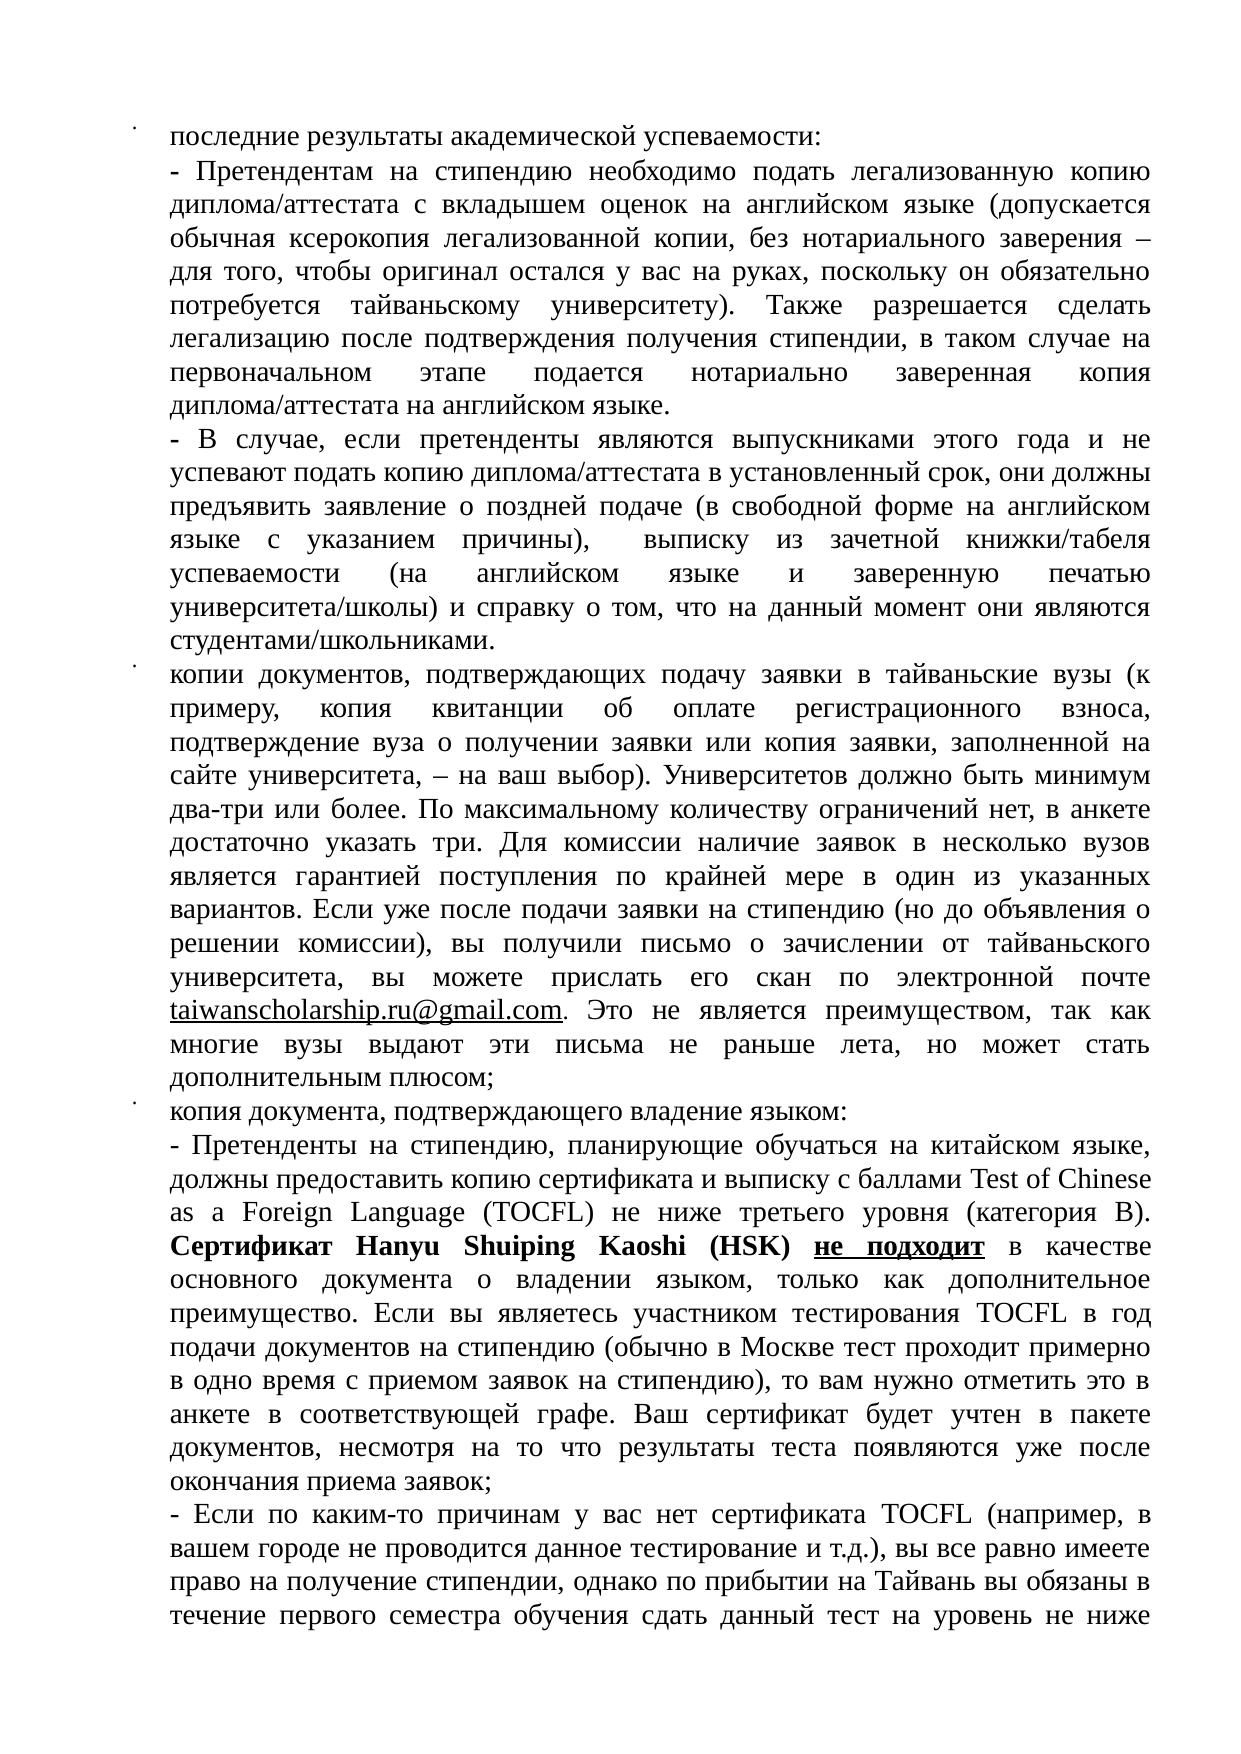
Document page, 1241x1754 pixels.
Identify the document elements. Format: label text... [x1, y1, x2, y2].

list копии документов, подтверждающих подачу заявки в тайваньские вузы (к примеру, копия квитанции об оплате регистрационного взноса, подтверждение вуза о получении заявки или копия заявки, заполненной на сайте университета, – на ваш выбор). Университетов должно быть минимум два-три или более. По максимальному количеству ограничений нет, в анкете достаточно указать три. Для комиссии наличие заявок в несколько вузов является гарантией поступления по крайней мере в один из указанных вариантов. Если уже после подачи заявки на стипендию (но до объявления о решении комиссии), вы получили письмо о зачислении от тайваньского университета, вы можете прислать его скан по электронной почте taiwanscholarship.ru@gmail.com. Это не является преимуществом, так как многие вузы выдают эти письма не раньше лета, но может стать дополнительным плюсом; [132, 656, 1152, 1093]
text - В случае, если претенденты являются выпускниками этого года и не успевают подать копию диплома/аттестата в установленный срок, они должны предъявить заявление о поздней подаче (в свободной форме на английском языке с указанием причины), выписку из зачетной книжки/табеля успеваемости (на английском языке и заверенную печатью университета/школы) и справку о том, что на данный момент они являются студентами/школьниками. [169, 421, 1152, 656]
text - Претенденты на стипендию, планирующие обучаться на китайском языке, должны предоставить копию сертификата и выписку с баллами Test of Chinese as a Foreign Language (TOCFL) не ниже третьего уровня (категория В). Сертификат Hanyu Shuiping Kaoshi (HSK) не подходит в качестве основного документа о владении языком, только как дополнительное преимущество. Если вы являетесь участником тестирования TOCFL в год подачи документов на стипендию (обычно в Москве тест проходит примерно в одно время с приемом заявок на стипендию), то вам нужно отметить это в анкете в соответствующей графе. Ваш сертификат будет учтен в пакете документов, несмотря на то что результаты теста появляются уже после окончания приема заявок; [169, 1127, 1152, 1496]
text - Если по каким-то причинам у вас нет сертификата TOCFL (например, в вашем городе не проводится данное тестирование и т.д.), вы все равно имеете право на получение стипендии, однако по прибытии на Тайвань вы обязаны в течение первого семестра обучения сдать данный тест на уровень не ниже [169, 1496, 1152, 1631]
text - Претендентам на стипендию необходимо подать легализованную копию диплома/аттестата с вкладышем оценок на английском языке (допускается обычная ксерокопия легализованной копии, без нотариального заверения – для того, чтобы оригинал остался у вас на руках, поскольку он обязательно потребуется тайваньскому университету). Также разрешается сделать легализацию после подтверждения получения стипендии, в таком случае на первоначальном этапе подается нотариально заверенная копия диплома/аттестата на английском языке. [169, 153, 1152, 421]
list копия документа, подтверждающего владение языком: [132, 1093, 1152, 1127]
list последние результаты академической успеваемости: [132, 118, 1152, 153]
